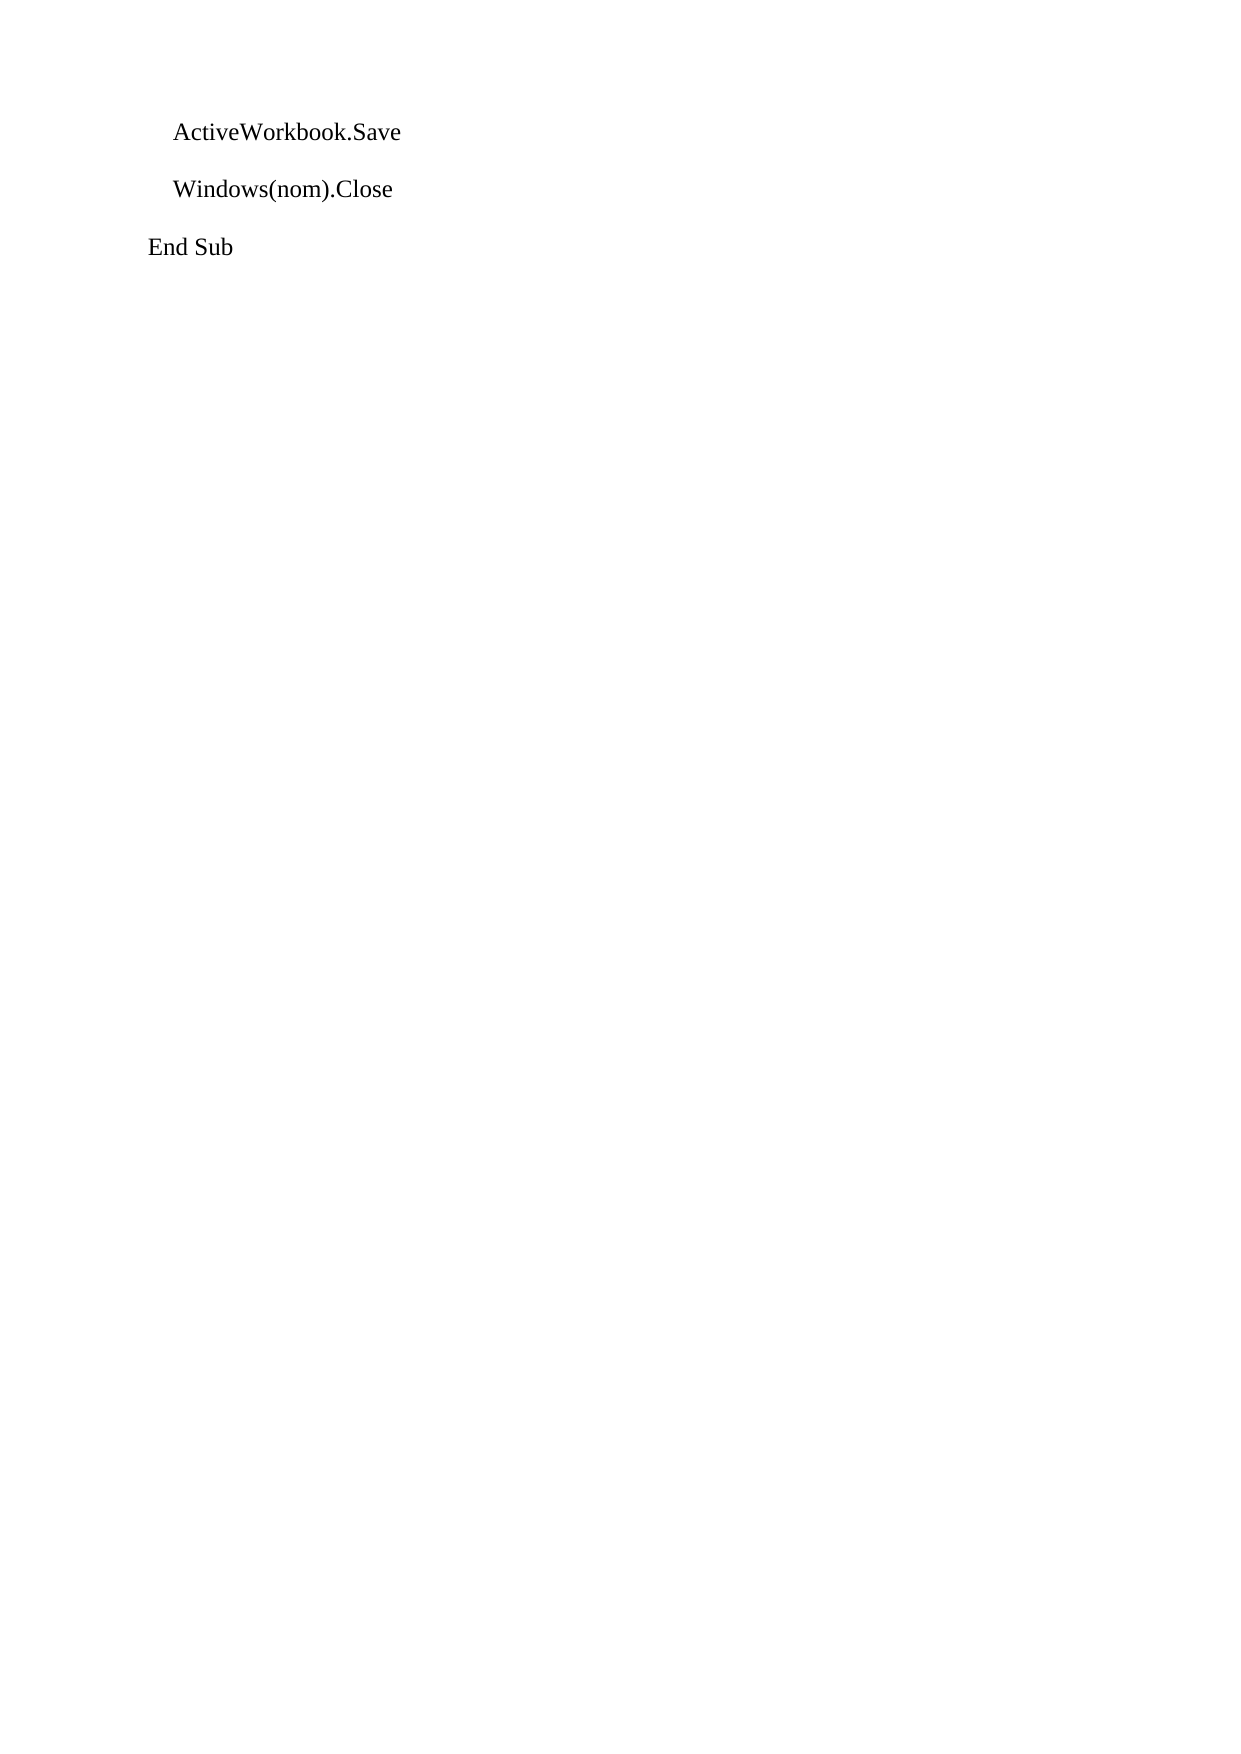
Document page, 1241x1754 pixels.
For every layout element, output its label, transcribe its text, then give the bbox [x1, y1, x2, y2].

text End Sub [148, 232, 1093, 260]
text Windows(nom).Close [148, 174, 1093, 203]
text ActiveWorkbook.Save [148, 117, 1093, 145]
